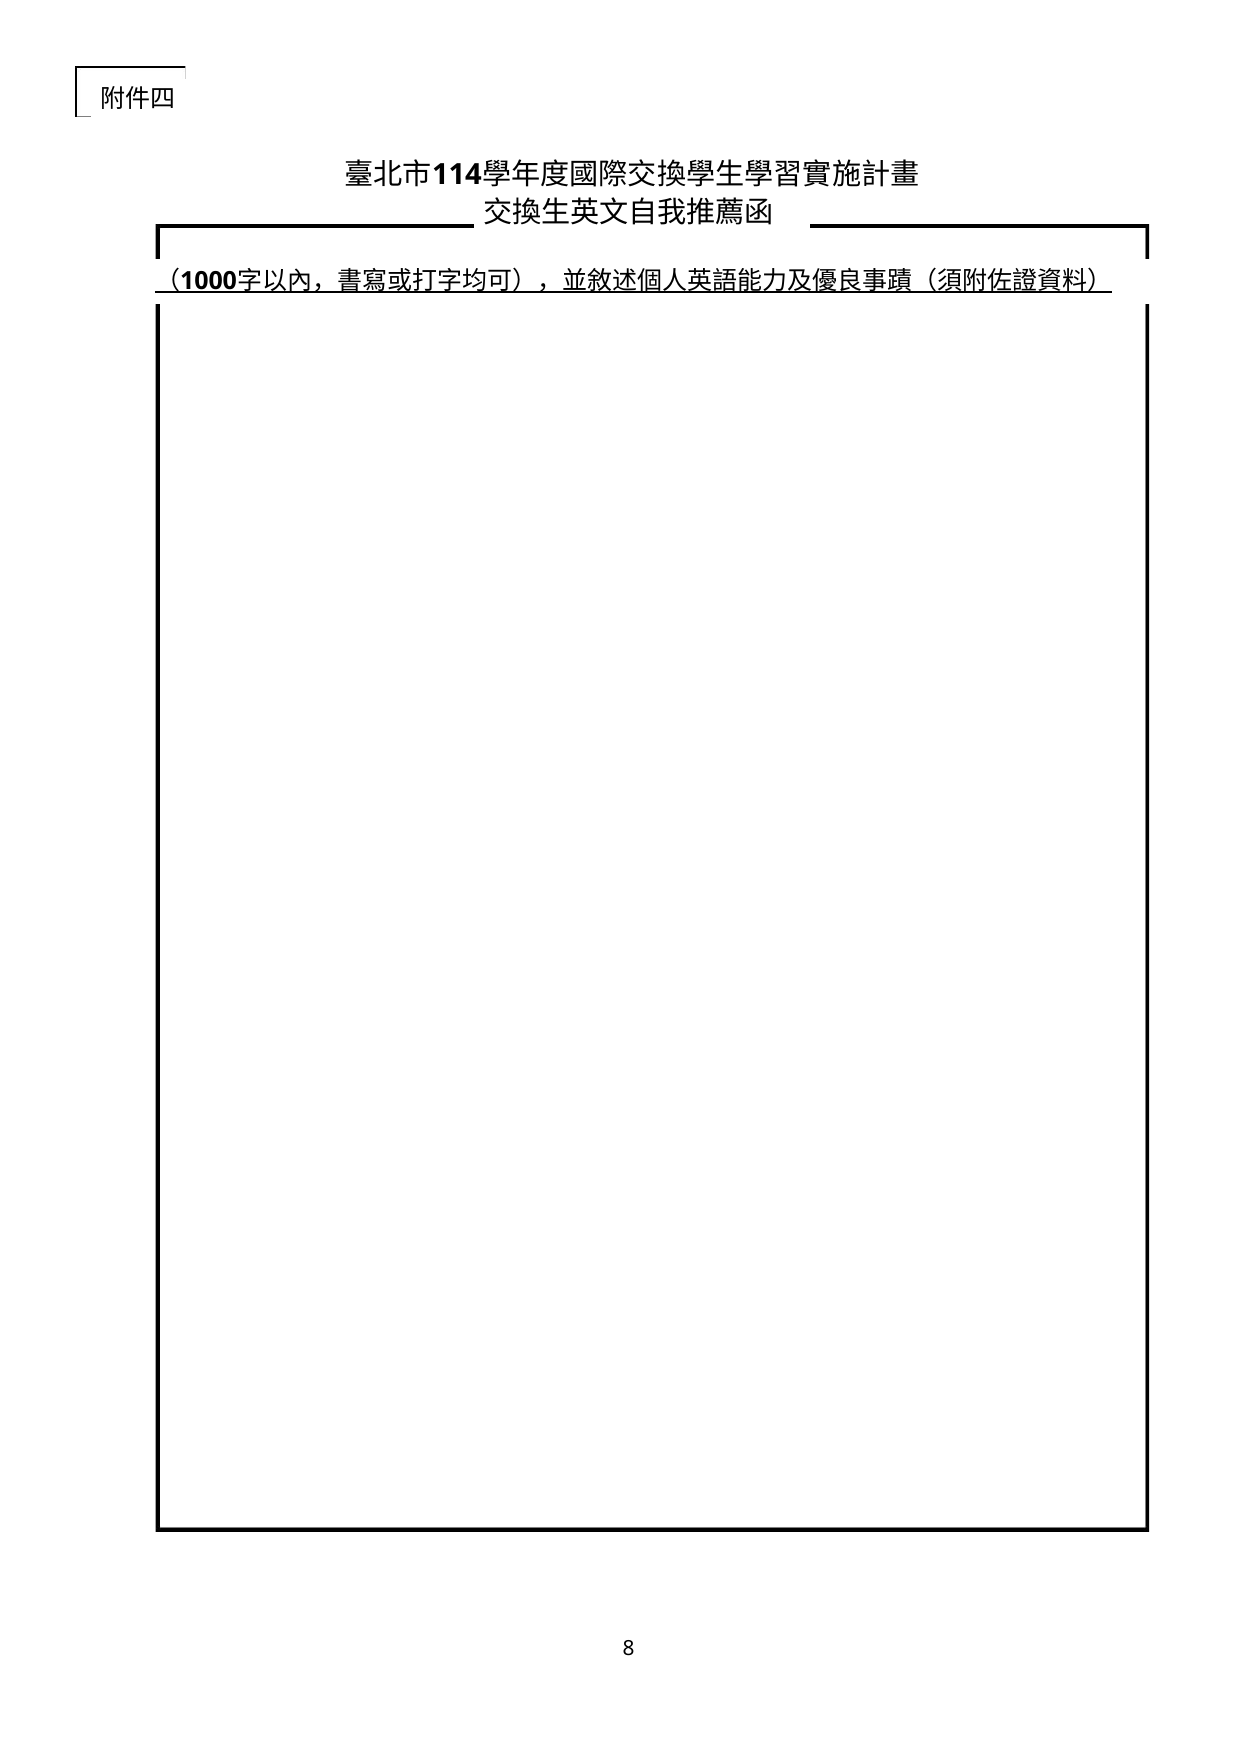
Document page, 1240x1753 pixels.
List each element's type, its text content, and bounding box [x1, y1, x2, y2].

text 交換生英文自我推薦函 [483, 199, 801, 228]
picture [155, 224, 1150, 259]
picture [155, 304, 1150, 1532]
text 8 [622, 1635, 649, 1661]
text 附件四 [100, 88, 195, 113]
text 臺北市114學年度國際交換學生學習實施計畫 [344, 159, 983, 191]
text （1000字以內，書寫或打字均可），並敘述個人英語能力及優良事蹟（須附佐證資料） [155, 268, 1231, 295]
picture [75, 66, 186, 117]
